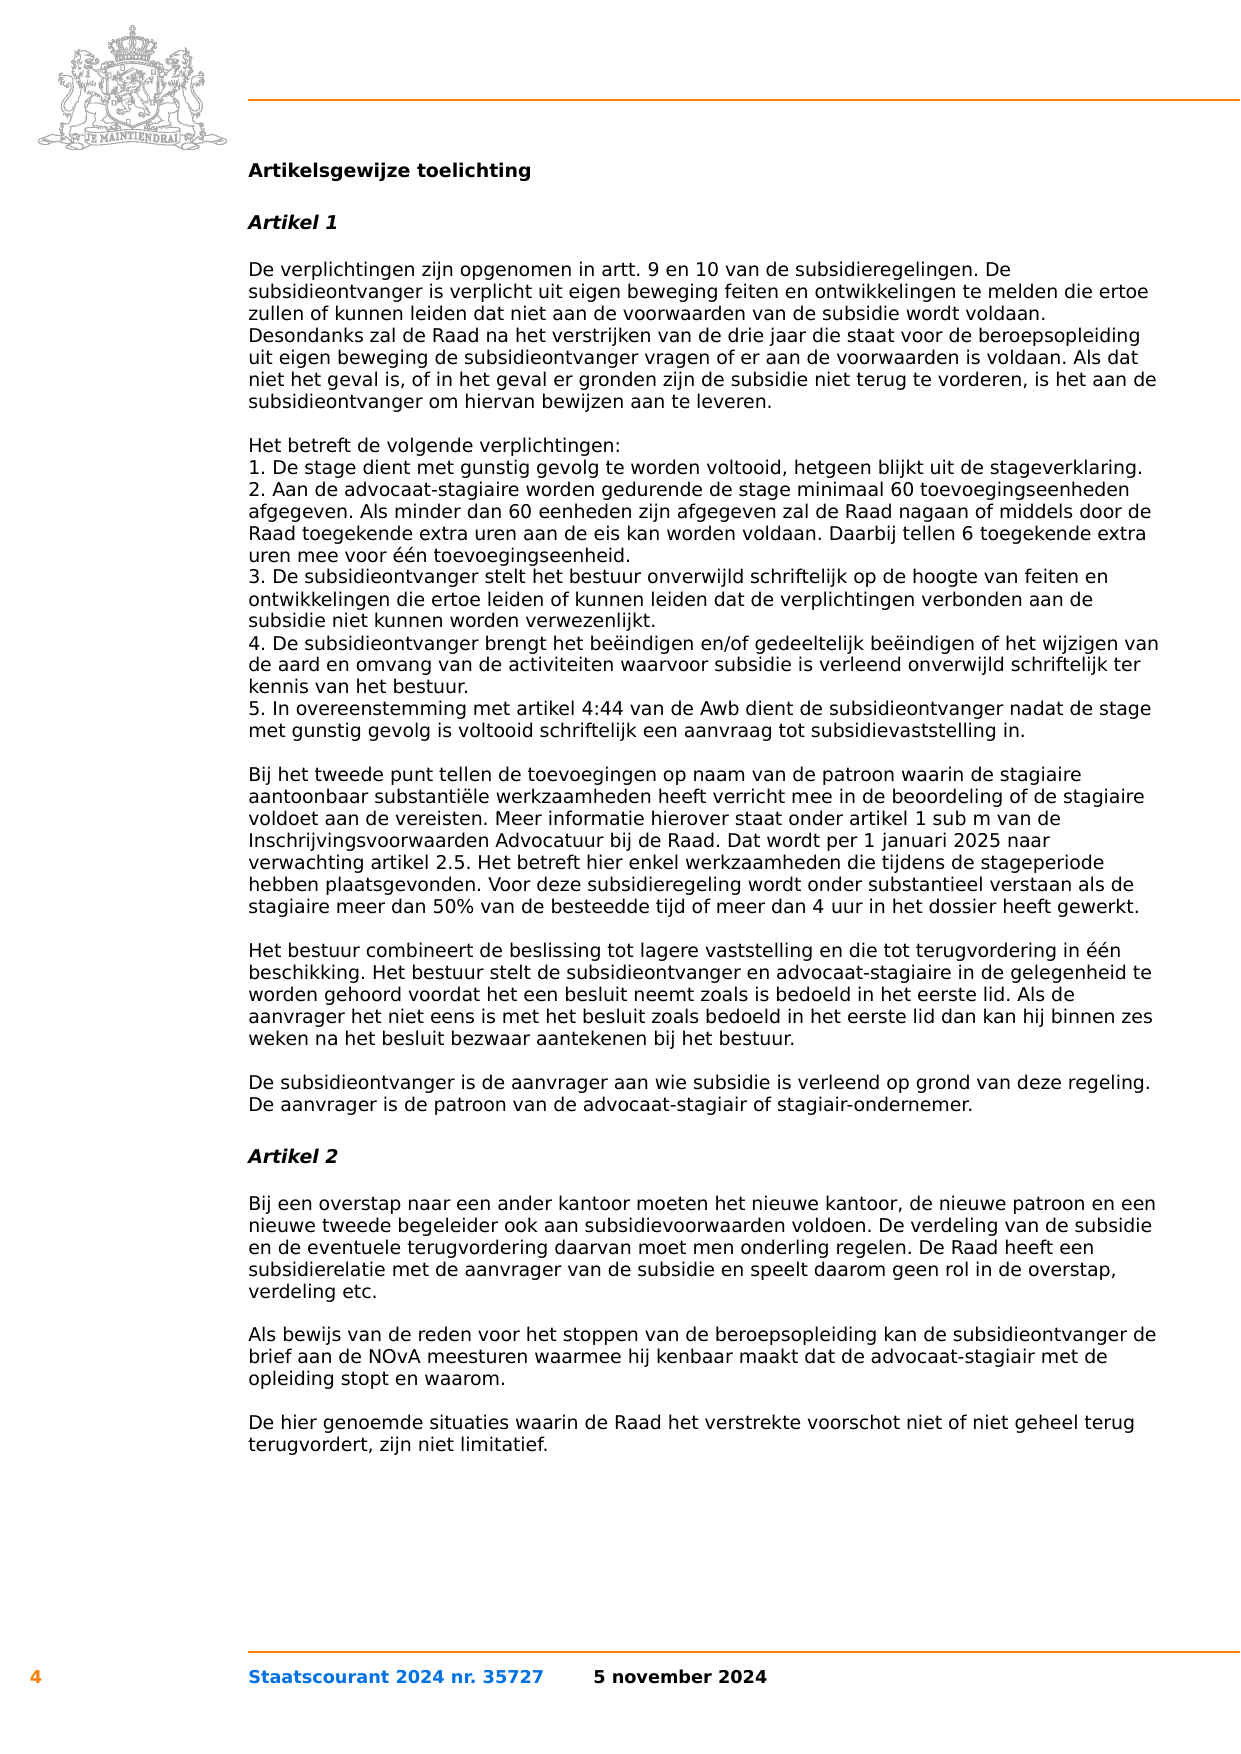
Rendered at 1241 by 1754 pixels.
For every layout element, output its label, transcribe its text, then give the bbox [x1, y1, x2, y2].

subtitle Artikelsgewijze toelichting [248, 160, 1163, 182]
text Als bewijs van de reden voor het stoppen van de beroepsopleiding kan de subsidieontvanger de brief aan de NOvA meesturen waarmee hij kenbaar maakt dat de advocaat-stagiair met de opleiding stopt en waarom. [248, 1324, 1163, 1390]
text Het betreft de volgende verplichtingen: [248, 434, 1163, 457]
text 1. De stage dient met gunstig gevolg te worden voltooid, hetgeen blijkt uit de stageverklaring. [248, 457, 1163, 478]
picture [38, 25, 227, 150]
text 5. In overeenstemming met artikel 4:44 van de Awb dient de subsidieontvanger nadat de stage met gunstig gevolg is voltooid schriftelijk een aanvraag tot subsidievaststelling in. [248, 698, 1163, 742]
text De subsidieontvanger is de aanvrager aan wie subsidie is verleend op grond van deze regeling. De aanvrager is de patroon van de advocaat-stagiair of stagiair-ondernemer. [248, 1072, 1163, 1116]
text De verplichtingen zijn opgenomen in artt. 9 en 10 van de subsidieregelingen. De subsidieontvanger is verplicht uit eigen beweging feiten en ontwikkelingen te melden die ertoe zullen of kunnen leiden dat niet aan de voorwaarden van de subsidie wordt voldaan. Desondanks zal de Raad na het verstrijken van de drie jaar die staat voor de beroepsopleiding uit eigen beweging de subsidieontvanger vragen of er aan de voorwaarden is voldaan. Als dat niet het geval is, of in het geval er gronden zijn de subsidie niet terug te vorderen, is het aan de subsidieontvanger om hiervan bewijzen aan te leveren. [248, 259, 1163, 413]
text Het bestuur combineert de beslissing tot lagere vaststelling en die tot terugvordering in één beschikking. Het bestuur stelt de subsidieontvanger en advocaat-stagiaire in de gelegenheid te worden gehoord voordat het een besluit neemt zoals is bedoeld in het eerste lid. Als de aanvrager het niet eens is met het besluit zoals bedoeld in het eerste lid dan kan hij binnen zes weken na het besluit bezwaar aantekenen bij het bestuur. [248, 940, 1163, 1050]
text 3. De subsidieontvanger stelt het bestuur onverwijld schriftelijk op de hoogte van feiten en ontwikkelingen die ertoe leiden of kunnen leiden dat de verplichtingen verbonden aan de subsidie niet kunnen worden verwezenlijkt. [248, 566, 1163, 632]
text 2. Aan de advocaat-stagiaire worden gedurende de stage minimaal 60 toevoegingseenheden afgegeven. Als minder dan 60 eenheden zijn afgegeven zal de Raad nagaan of middels door de Raad toegekende extra uren aan de eis kan worden voldaan. Daarbij tellen 6 toegekende extra uren mee voor één toevoegingseenheid. [248, 478, 1163, 566]
subtitle Artikel 1 [248, 212, 1163, 234]
text De hier genoemde situaties waarin de Raad het verstrekte voorschot niet of niet geheel terug terugvordert, zijn niet limitatief. [248, 1412, 1163, 1456]
text Bij een overstap naar een ander kantoor moeten het nieuwe kantoor, de nieuwe patroon en een nieuwe tweede begeleider ook aan subsidievoorwaarden voldoen. De verdeling van de subsidie en de eventuele terugvordering daarvan moet men onderling regelen. De Raad heeft een subsidierelatie met de aanvrager van de subsidie en speelt daarom geen rol in de overstap, verdeling etc. [248, 1193, 1163, 1302]
text 4. De subsidieontvanger brengt het beëindigen en/of gedeeltelijk beëindigen of het wijzigen van de aard en omvang van de activiteiten waarvoor subsidie is verleend onverwijld schriftelijk ter kennis van het bestuur. [248, 632, 1163, 698]
text Bij het tweede punt tellen de toevoegingen op naam van de patroon waarin de stagiaire aantoonbaar substantiële werkzaamheden heeft verricht mee in de beoordeling of de stagiaire voldoet aan de vereisten. Meer informatie hierover staat onder artikel 1 sub m van de Inschrijvingsvoorwaarden Advocatuur bij de Raad. Dat wordt per 1 januari 2025 naar verwachting artikel 2.5. Het betreft hier enkel werkzaamheden die tijdens de stageperiode hebben plaatsgevonden. Voor deze subsidieregeling wordt onder substantieel verstaan als de stagiaire meer dan 50% van de besteedde tijd of meer dan 4 uur in het dossier heeft gewerkt. [248, 764, 1163, 918]
subtitle Artikel 2 [248, 1146, 1163, 1168]
